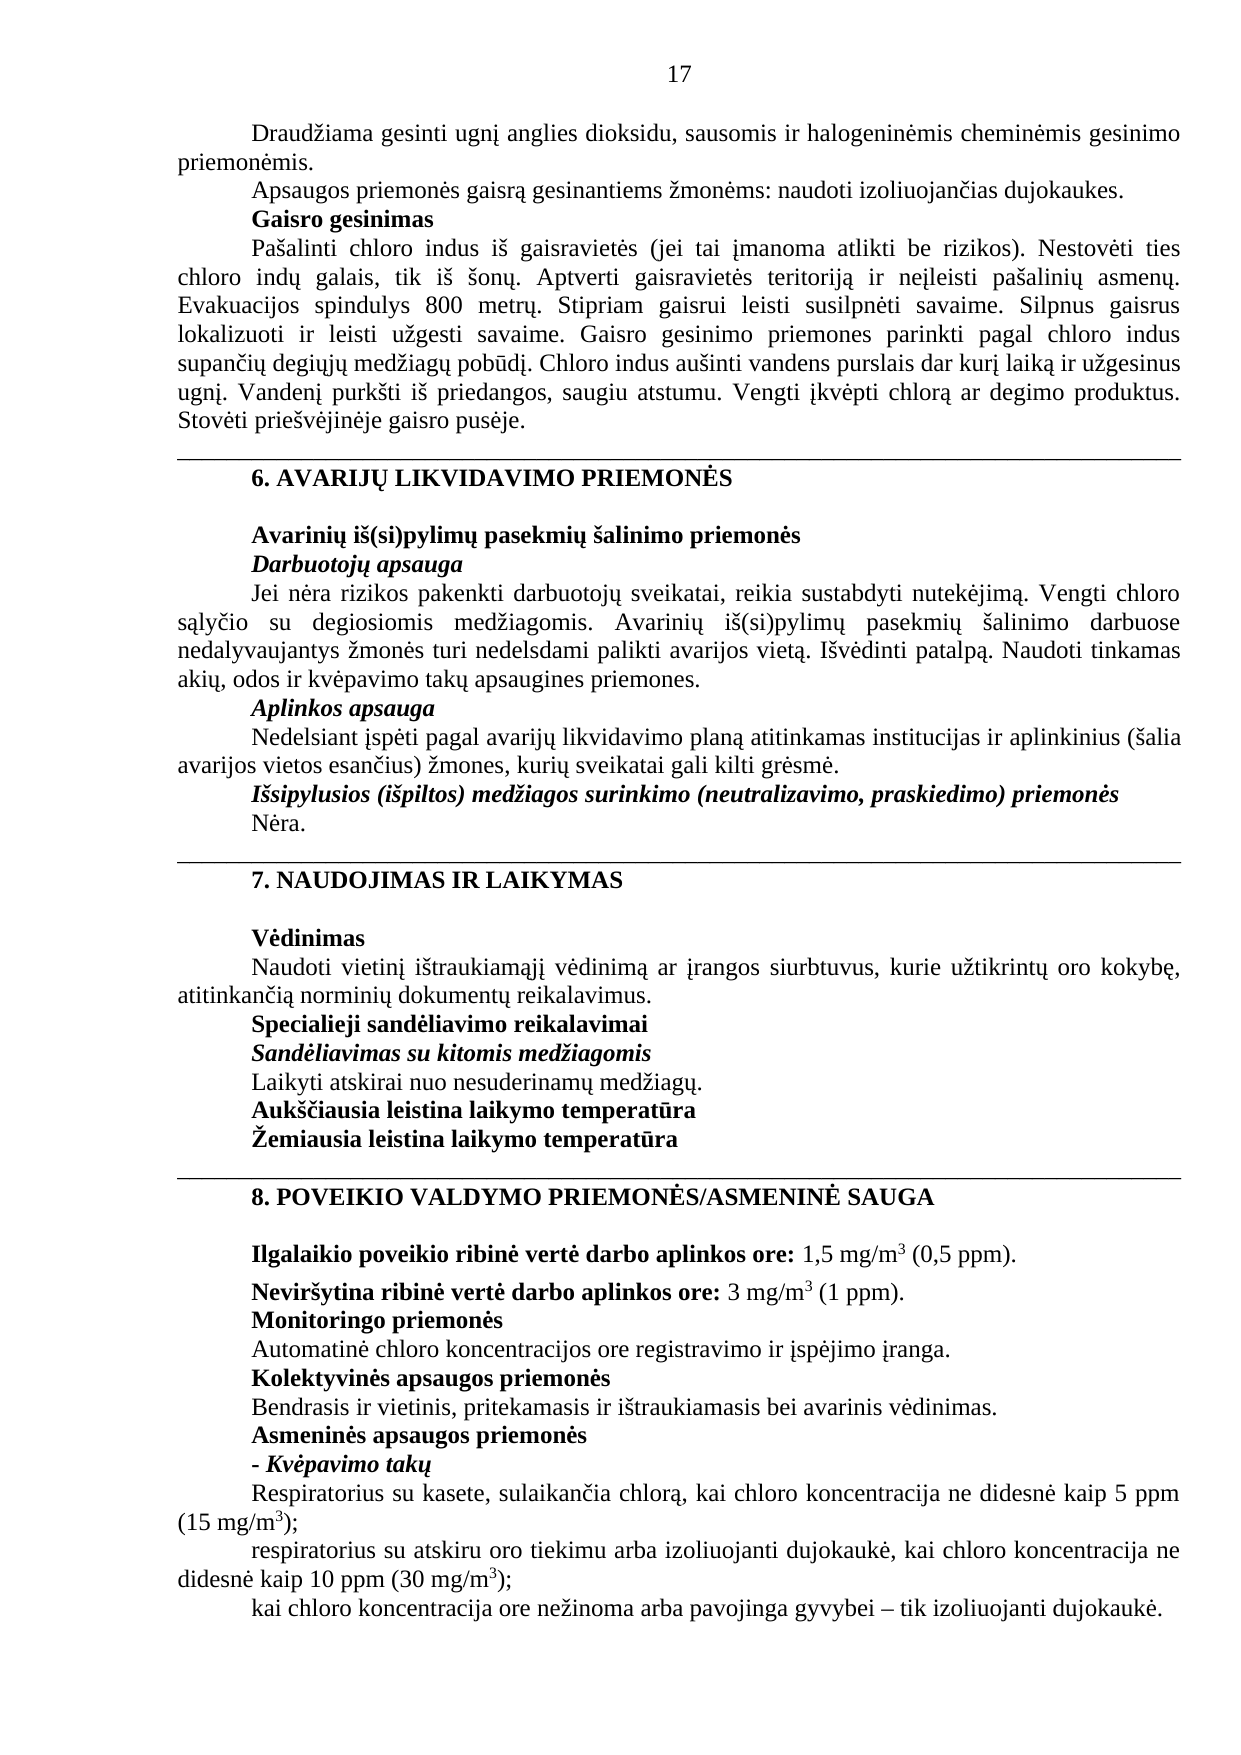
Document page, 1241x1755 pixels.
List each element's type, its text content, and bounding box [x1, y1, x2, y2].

text 7. NAUDOJIMAS IR LAIKYMAS [177, 866, 1181, 894]
text Aplinkos apsauga [177, 693, 1181, 722]
text Specialieji sandėliavimo reikalavimai [177, 1009, 1181, 1038]
text Ilgalaikio poveikio ribinė vertė darbo aplinkos ore: 1,5 mg/m3 (0,5 ppm). [177, 1239, 1181, 1268]
text Pašalinti chloro indus iš gaisravietės (jei tai įmanoma atlikti be rizikos). Nestovėti ties chloro indų galais, tik iš šonų. Aptverti gaisravietės teritoriją ir neįleisti pašalinių asmenų. Evakuacijos spindulys 800 metrų. Stipriam gaisrui leisti susilpnėti savaime. Silpnus gaisrus lokalizuoti ir leisti užgesti savaime. Gaisro gesinimo priemones parinkti pagal chloro indus supančių degiųjų medžiagų pobūdį. Chloro indus aušinti vandens purslais dar kurį laiką ir užgesinus ugnį. Vandenį purkšti iš priedangos, saugiu atstumu. Vengti įkvėpti chlorą ar degimo produktus. Stovėti priešvėjinėje gaisro pusėje. [177, 233, 1181, 434]
text Vėdinimas [177, 923, 1181, 952]
text respiratorius su atskiru oro tiekimu arba izoliuojanti dujokaukė, kai chloro koncentracija ne didesnė kaip 10 ppm (30 mg/m3); [177, 1535, 1181, 1593]
text Automatinė chloro koncentracijos ore registravimo ir įspėjimo įranga. [177, 1334, 1181, 1363]
text Neviršytina ribinė vertė darbo aplinkos ore: 3 mg/m3 (1 ppm). [177, 1268, 1181, 1305]
text Nėra. [177, 808, 1181, 837]
text Draudžiama gesinti ugnį anglies dioksidu, sausomis ir halogeninėmis cheminėmis gesinimo priemonėmis. [177, 118, 1181, 176]
text Išsipylusios (išpiltos) medžiagos surinkimo (neutralizavimo, praskiedimo) priemonės [177, 779, 1181, 808]
text Darbuotojų apsauga [177, 549, 1181, 578]
text 8. POVEIKIO VALDYMO PRIEMONĖS/ASMENINĖ SAUGA [177, 1182, 1181, 1211]
text kai chloro koncentracija ore nežinoma arba pavojinga gyvybei – tik izoliuojanti dujokaukė. [177, 1593, 1181, 1622]
text Asmeninės apsaugos priemonės [177, 1420, 1181, 1449]
text Gaisro gesinimas [177, 204, 1181, 233]
text Jei nėra rizikos pakenkti darbuotojų sveikatai, reikia sustabdyti nutekėjimą. Vengti chloro sąlyčio su degiosiomis medžiagomis. Avarinių iš(si)pylimų pasekmių šalinimo darbuose nedalyvaujantys žmonės turi nedelsdami palikti avarijos vietą. Išvėdinti patalpą. Naudoti tinkamas akių, odos ir kvėpavimo takų apsaugines priemones. [177, 578, 1181, 693]
text 6. AVARIJŲ LIKVIDAVIMO PRIEMONĖS [177, 463, 1181, 492]
text Monitoringo priemonės [177, 1305, 1181, 1334]
text Avarinių iš(si)pylimų pasekmių šalinimo priemonės [177, 521, 1181, 549]
text Laikyti atskirai nuo nesuderinamų medžiagų. [177, 1067, 1181, 1096]
text Sandėliavimas su kitomis medžiagomis [177, 1038, 1181, 1067]
text Naudoti vietinį ištraukiamąjį vėdinimą ar įrangos siurbtuvus, kurie užtikrintų oro kokybę, atitinkančią norminių dokumentų reikalavimus. [177, 952, 1181, 1009]
text Aukščiausia leistina laikymo temperatūra [177, 1096, 1181, 1124]
text - Kvėpavimo takų [177, 1449, 1181, 1478]
text Respiratorius su kasete, sulaikančia chlorą, kai chloro koncentracija ne didesnė kaip 5 ppm (15 mg/m3); [177, 1478, 1181, 1535]
text Bendrasis ir vietinis, pritekamasis ir ištraukiamasis bei avarinis vėdinimas. [177, 1392, 1181, 1420]
text Žemiausia leistina laikymo temperatūra [177, 1124, 1181, 1153]
text Kolektyvinės apsaugos priemonės [177, 1363, 1181, 1392]
text Nedelsiant įspėti pagal avarijų likvidavimo planą atitinkamas institucijas ir aplinkinius (šalia avarijos vietos esančius) žmones, kurių sveikatai gali kilti grėsmė. [177, 722, 1181, 779]
text Apsaugos priemonės gaisrą gesinantiems žmonėms: naudoti izoliuojančias dujokaukes. [177, 176, 1181, 204]
